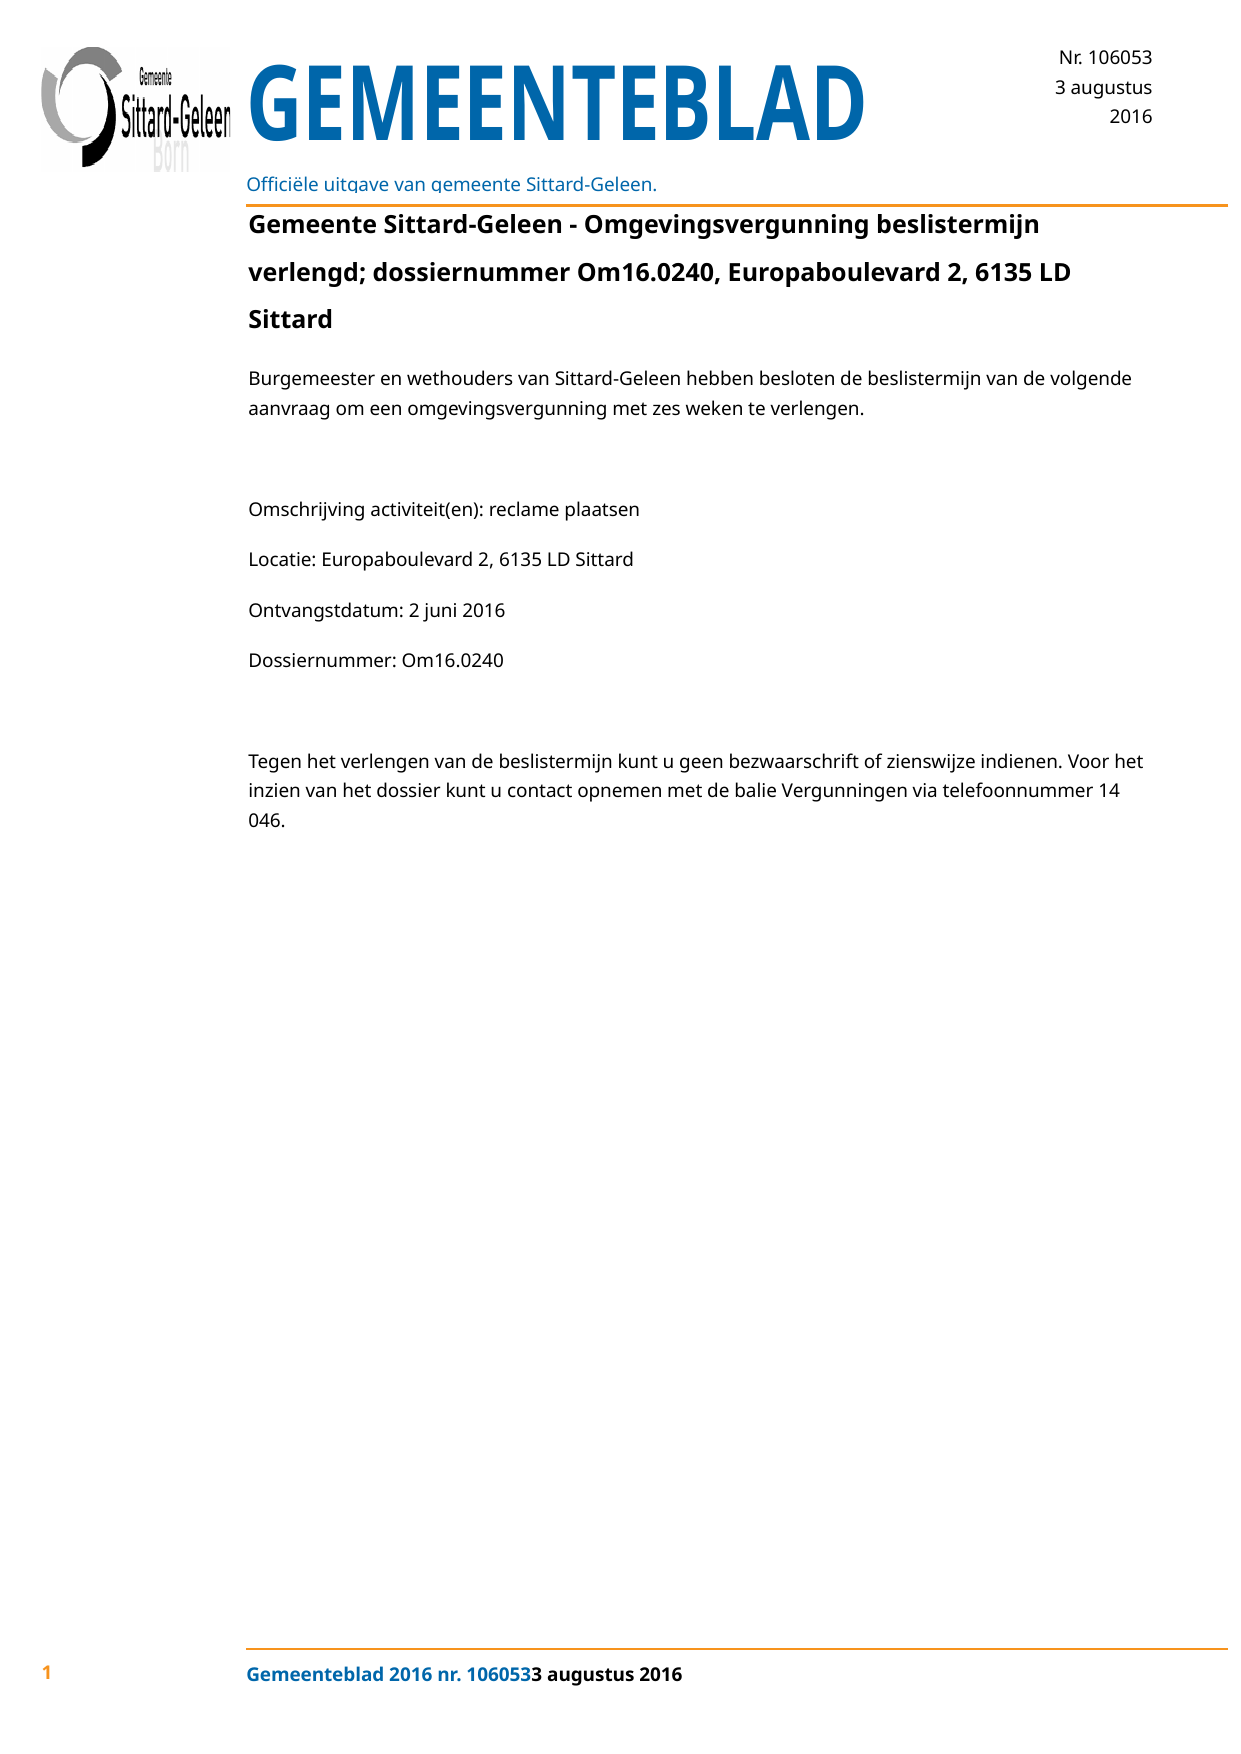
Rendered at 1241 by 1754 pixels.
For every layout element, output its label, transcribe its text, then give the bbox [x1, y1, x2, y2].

text Burgemeester en wethouders van Sittard-Geleen hebben besloten de beslistermijn van de volgende aanvraag om een omgevingsvergunning met zes weken te verlengen. [248, 366, 1152, 421]
text Tegen het verlengen van de beslistermijn kunt u geen bezwaarschrift of zienswijze indienen. Voor het inzien van het dossier kunt u contact opnemen met de balie Vergunningen via telefoonnummer 14 046. [248, 748, 1152, 833]
picture [41, 47, 231, 172]
text Omschrijving activiteit(en): reclame plaatsen [248, 496, 1152, 522]
text Gemeente Sittard-Geleen - Omgevingsvergunning beslistermijn verlengd; dossiernummer Om16.0240, Europaboulevard 2, 6135 LD Sittard [248, 207, 1152, 336]
text Dossiernummer: Om16.0240 [248, 647, 1152, 673]
text Ontvangstdatum: 2 juni 2016 [248, 597, 1152, 622]
text Locatie: Europaboulevard 2, 6135 LD Sittard [248, 546, 1152, 572]
